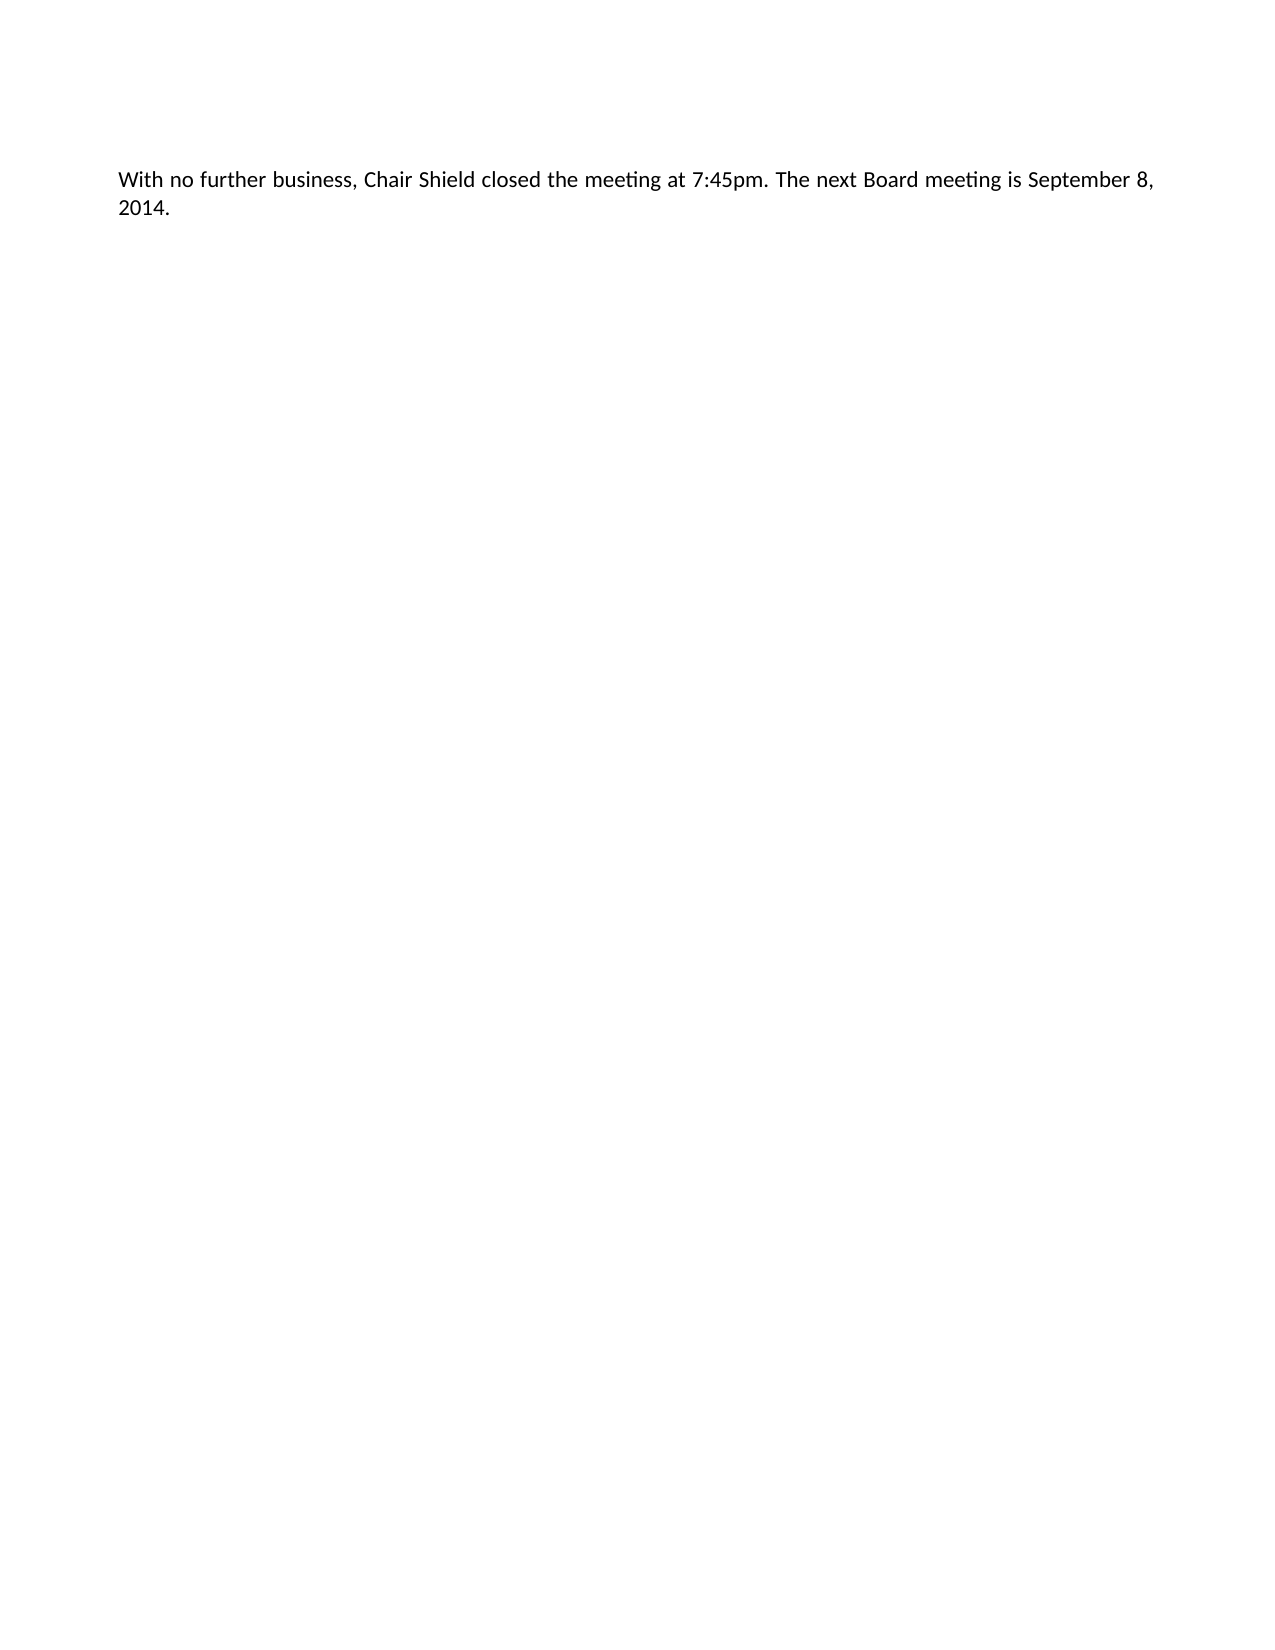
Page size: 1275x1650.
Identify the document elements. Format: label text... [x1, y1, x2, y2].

text With no further business, Chair Shield closed the meeting at 7:45pm. The next Board meeting is September 8, 2014. [118, 165, 1157, 221]
